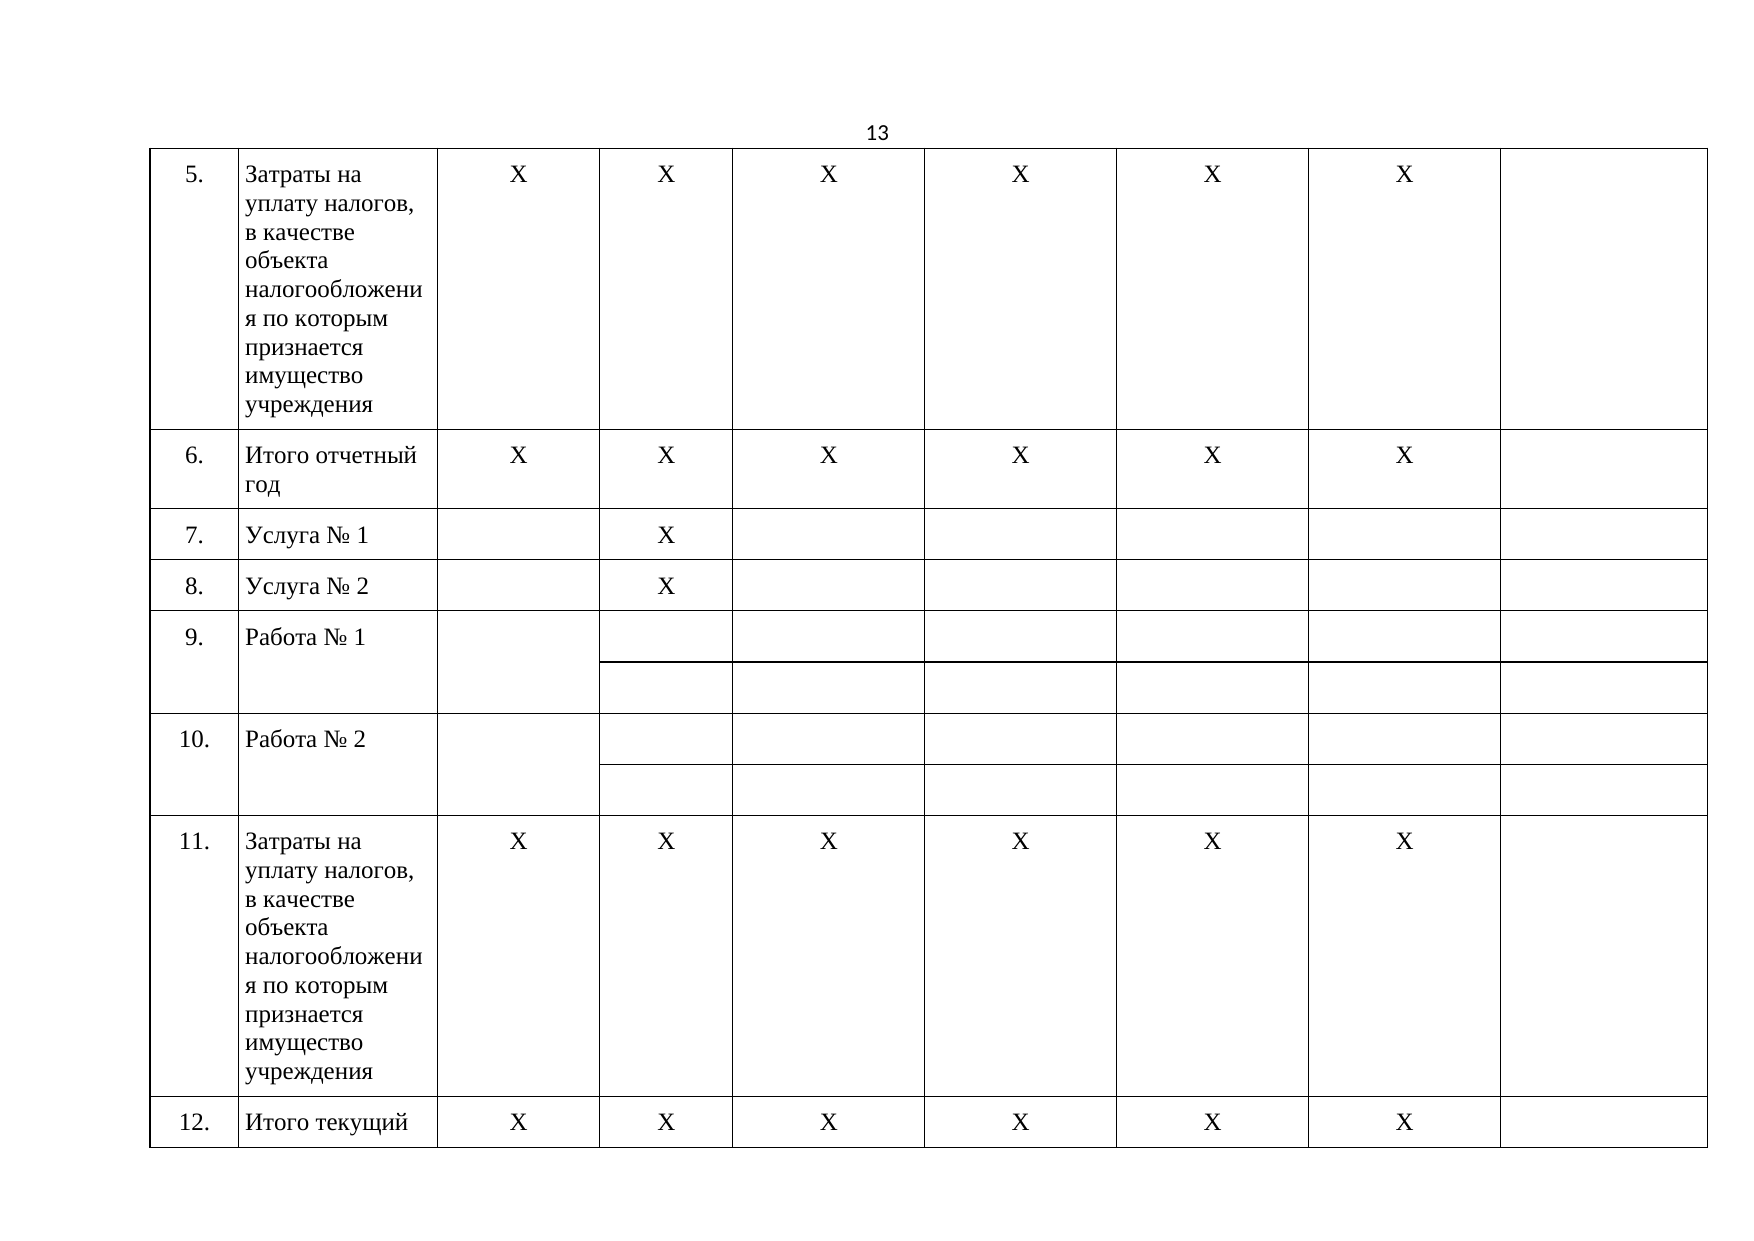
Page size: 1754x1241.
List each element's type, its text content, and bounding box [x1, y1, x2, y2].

table_cell X [600, 816, 732, 1096]
table_cell [1309, 663, 1500, 712]
table_cell [733, 611, 924, 661]
table_cell X [438, 1097, 599, 1147]
table_cell [1501, 560, 1707, 610]
table_cell X [1309, 149, 1500, 428]
table_cell Затраты на уплату налогов, в качестве объекта налогообложения по которым признается имущество учреждения [239, 816, 437, 1096]
table_cell [600, 611, 732, 661]
table_cell 5. [151, 149, 238, 428]
table_cell Итого отчетный год [239, 430, 437, 508]
table_cell [438, 714, 599, 814]
table_cell X [600, 1097, 732, 1147]
table_cell Работа № 2 [239, 714, 437, 814]
table_cell [925, 663, 1116, 712]
table_cell [925, 714, 1116, 763]
table_cell X [733, 149, 924, 428]
table_cell X [733, 816, 924, 1096]
table_cell Услуга № 1 [239, 509, 437, 559]
table_cell Затраты на уплату налогов, в качестве объекта налогообложения по которым признается имущество учреждения [239, 149, 437, 428]
table_cell [438, 611, 599, 712]
table_cell 8. [151, 560, 238, 610]
table_cell 7. [151, 509, 238, 559]
table_cell Итого текущий [239, 1097, 437, 1147]
table_cell Услуга № 2 [239, 560, 437, 610]
table_cell X [925, 816, 1116, 1096]
table_cell [1501, 509, 1707, 559]
table_cell [1117, 765, 1308, 814]
table_cell [925, 509, 1116, 559]
table_cell [1501, 1097, 1707, 1147]
table_cell X [600, 560, 732, 610]
table_cell [438, 560, 599, 610]
table_cell [1501, 611, 1707, 661]
table_cell 10. [151, 714, 238, 814]
table_cell [1309, 714, 1500, 763]
table_cell [1309, 560, 1500, 610]
table_cell 11. [151, 816, 238, 1096]
table_cell [600, 714, 732, 763]
table_cell [1117, 509, 1308, 559]
table_cell X [1309, 430, 1500, 508]
table_cell [1501, 663, 1707, 712]
table_cell [1501, 714, 1707, 763]
table_cell [1501, 430, 1707, 508]
table_cell X [925, 149, 1116, 428]
table_cell X [1117, 1097, 1308, 1147]
table_cell [600, 663, 732, 712]
table_cell X [1309, 816, 1500, 1096]
table_cell X [600, 430, 732, 508]
table_cell X [733, 430, 924, 508]
table_cell 9. [151, 611, 238, 712]
table_cell [733, 663, 924, 712]
table_cell [1309, 765, 1500, 814]
table_cell [1501, 149, 1707, 428]
table_cell [1117, 714, 1308, 763]
table_cell [1309, 509, 1500, 559]
table_cell X [1117, 149, 1308, 428]
table_cell X [438, 149, 599, 428]
table_cell X [438, 816, 599, 1096]
table_cell [733, 765, 924, 814]
table_cell [600, 765, 732, 814]
table_cell X [1309, 1097, 1500, 1147]
table_cell [1501, 765, 1707, 814]
table_cell [1117, 560, 1308, 610]
table_cell [925, 560, 1116, 610]
table_cell [1117, 663, 1308, 712]
table_cell X [600, 149, 732, 428]
table_cell [925, 611, 1116, 661]
table_cell 6. [151, 430, 238, 508]
table_cell [733, 509, 924, 559]
table_cell [1117, 611, 1308, 661]
table_cell X [1117, 816, 1308, 1096]
table_cell 12. [151, 1097, 238, 1147]
table_cell [1501, 816, 1707, 1096]
table_cell [438, 509, 599, 559]
table_cell X [925, 430, 1116, 508]
table_cell X [600, 509, 732, 559]
table_cell Работа № 1 [239, 611, 437, 712]
table_cell X [925, 1097, 1116, 1147]
table_cell [733, 560, 924, 610]
table_cell [733, 714, 924, 763]
table_cell X [733, 1097, 924, 1147]
table_cell X [438, 430, 599, 508]
table_cell [925, 765, 1116, 814]
table_cell X [1117, 430, 1308, 508]
table_cell [1309, 611, 1500, 661]
